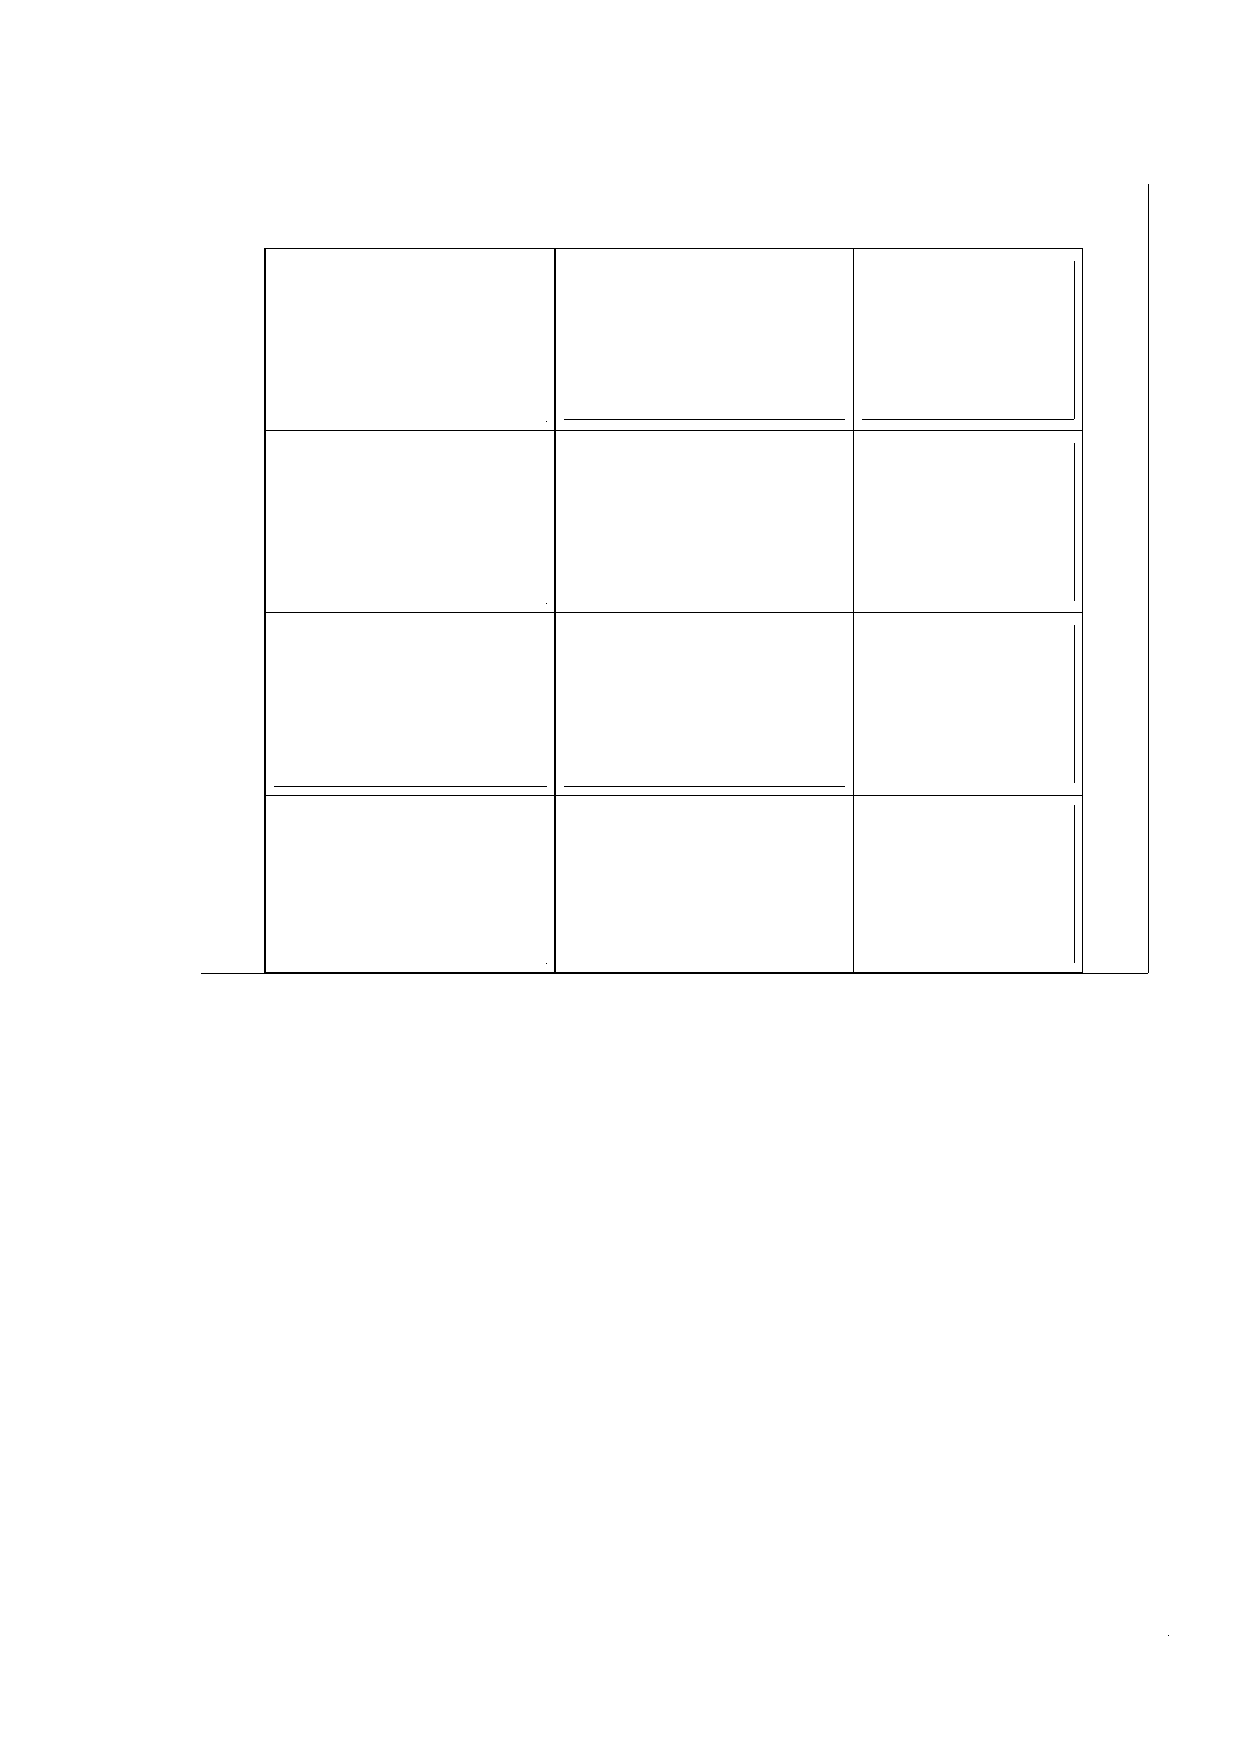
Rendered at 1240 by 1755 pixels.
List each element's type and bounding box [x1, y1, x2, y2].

table_cell [266, 613, 554, 795]
table_cell [854, 431, 1082, 612]
table_cell [854, 613, 1082, 795]
table_cell [854, 249, 1082, 430]
table_cell [266, 431, 554, 612]
table_cell [266, 249, 554, 430]
table_cell [556, 613, 853, 795]
table_cell [556, 431, 853, 612]
table_cell [854, 796, 1082, 972]
table_cell [556, 249, 853, 430]
table_cell [266, 796, 554, 972]
table_cell [556, 796, 853, 972]
